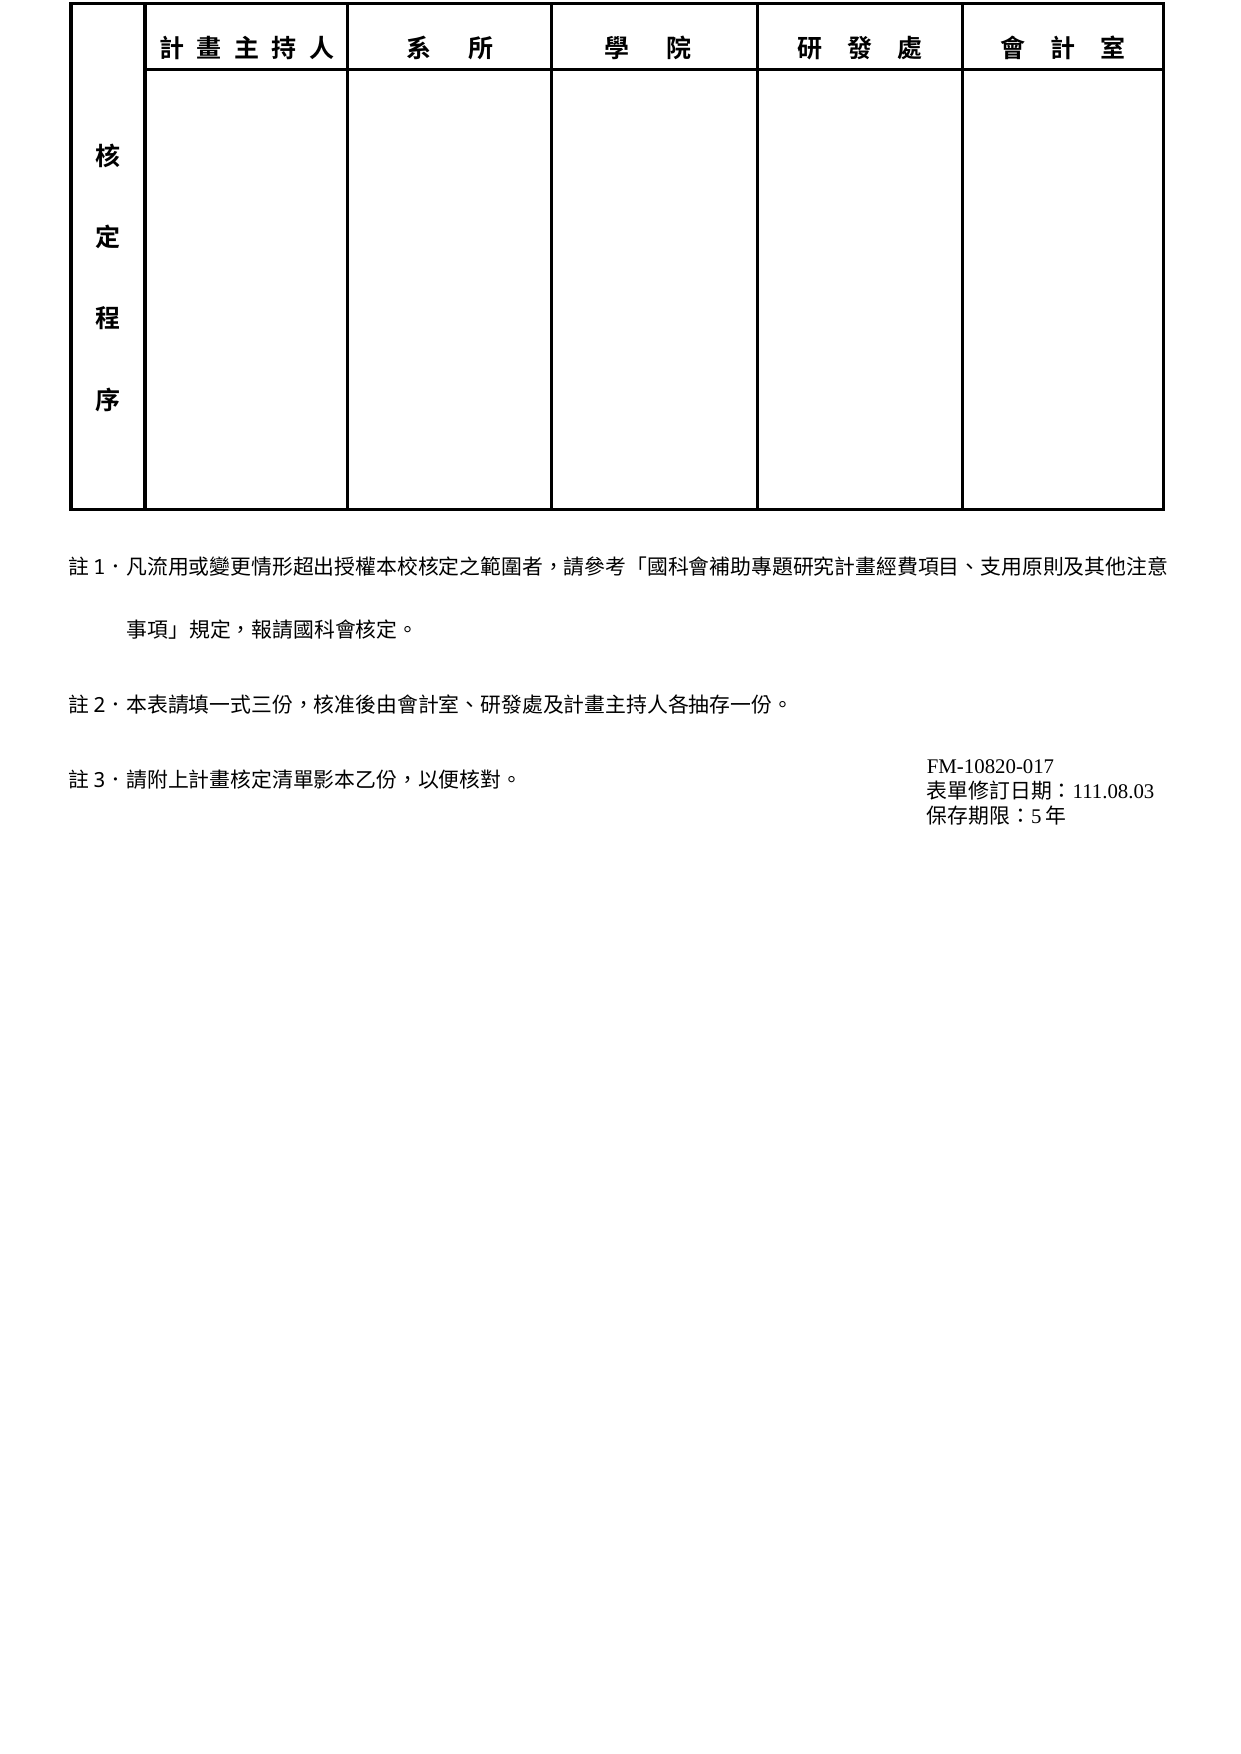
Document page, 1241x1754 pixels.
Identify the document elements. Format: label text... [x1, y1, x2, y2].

text FM-10820-017 [852, 753, 1183, 778]
text 保存期限：5年 [852, 803, 1183, 828]
table_cell 會 計 室 [964, 5, 1162, 68]
table_cell 系 所 [349, 5, 550, 68]
table_cell [1165, 2, 1171, 68]
text 註3．請附上計畫核定清單影本乙份，以便核對。 [68, 736, 1168, 799]
table_cell 計 畫 主 持 人 [147, 5, 346, 68]
text 註2．本表請填一式三份，核准後由會計室、研發處及計畫主持人各抽存一份。 [68, 661, 1168, 724]
table_cell [147, 71, 346, 508]
table_cell 研 發 處 [759, 5, 961, 68]
table_cell 核 定 程 序 [73, 5, 143, 508]
table_cell [759, 71, 961, 508]
table_cell [349, 71, 550, 508]
table_cell [1165, 68, 1171, 508]
text 表單修訂日期：111.08.03 [852, 778, 1183, 803]
table_cell 學 院 [553, 5, 756, 68]
table_cell [553, 71, 756, 508]
text 註1．凡流用或變更情形超出授權本校核定之範圍者，請參考「國科會補助專題研究計畫經費項目、支用原則及其他注意事項」規定，報請國科會核定。 [68, 524, 1168, 649]
table_cell [964, 71, 1162, 508]
